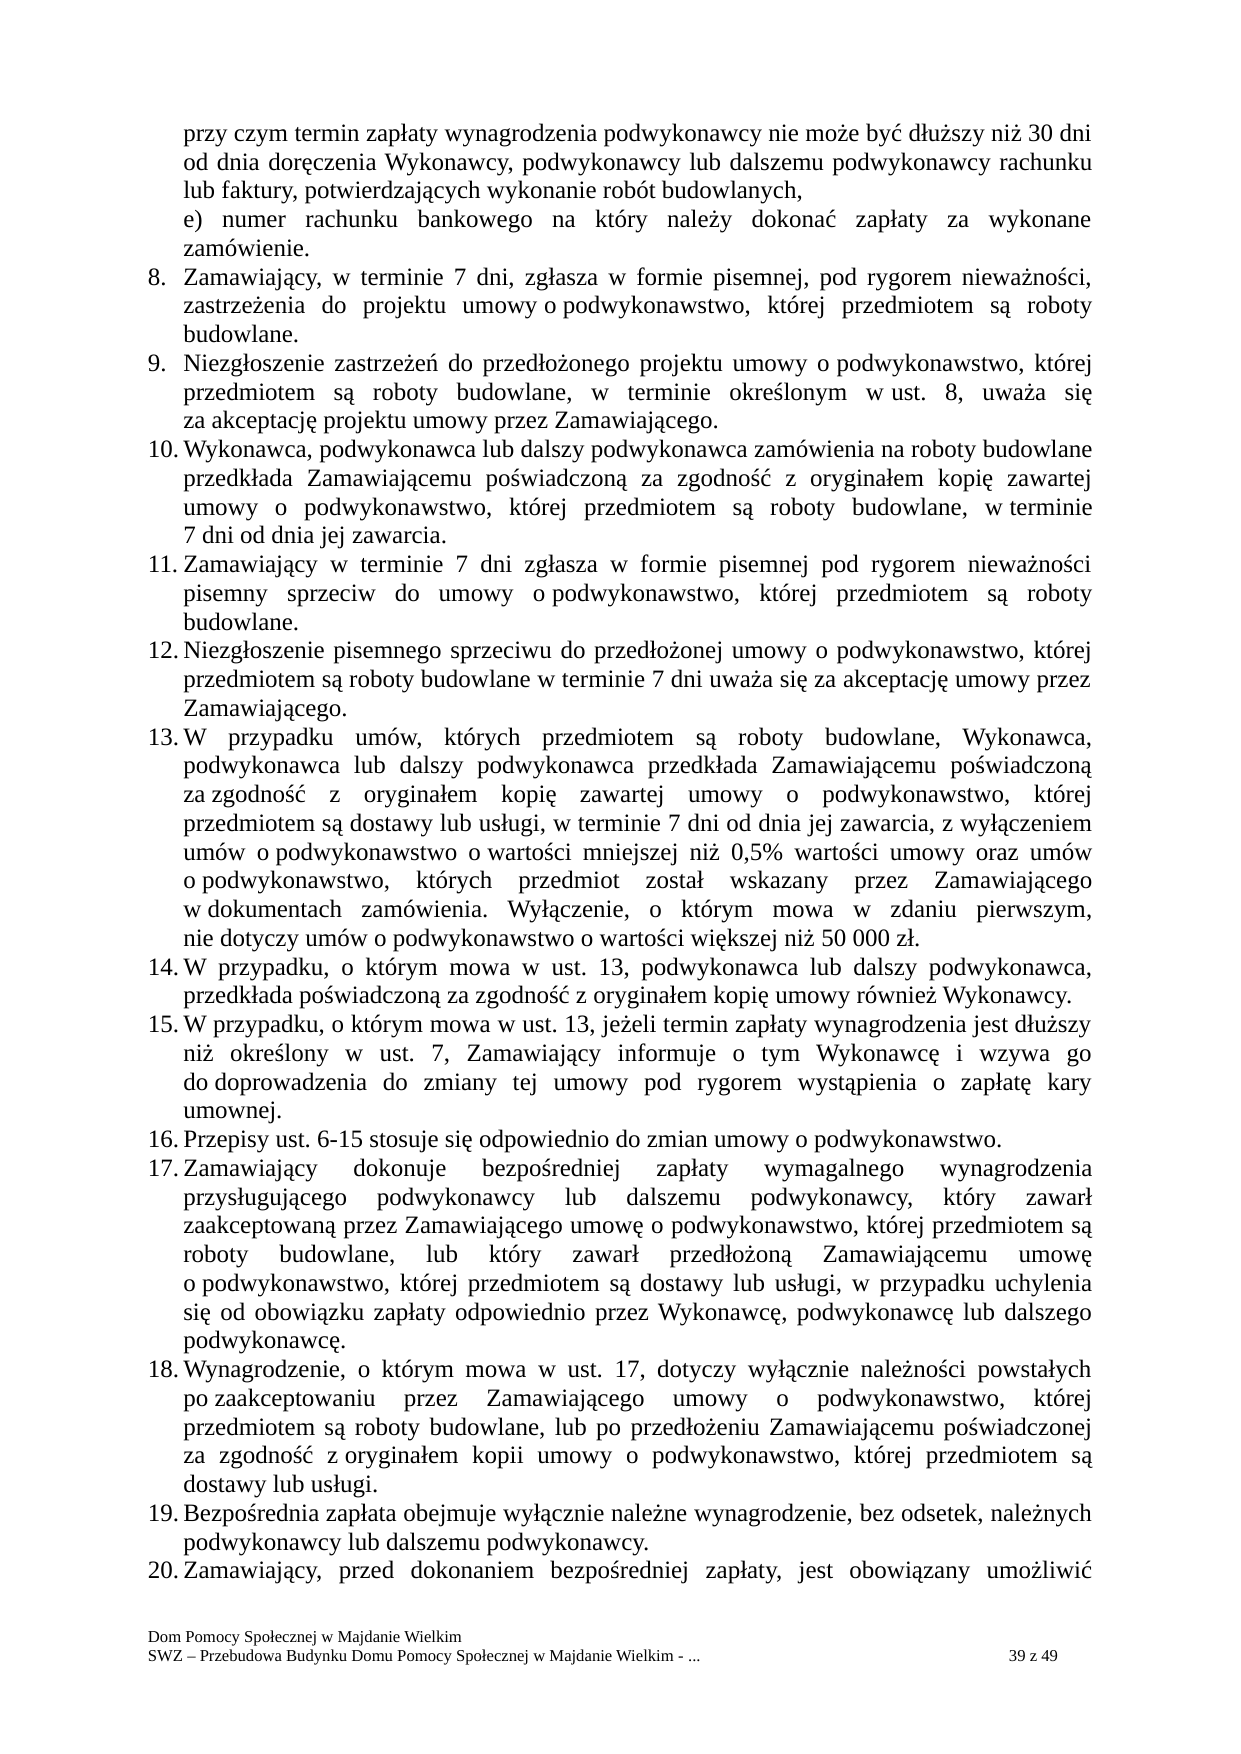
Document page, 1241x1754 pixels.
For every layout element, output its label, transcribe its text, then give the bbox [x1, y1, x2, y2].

list Zamawiający dokonuje bezpośredniej zapłaty wymagalnego wynagrodzenia przysługującego podwykonawcy lub dalszemu podwykonawcy, który zawarł zaakceptowaną przez Zamawiającego umowę o podwykonawstwo, której przedmiotem są roboty budowlane, lub który zawarł przedłożoną Zamawiającemu umowę o podwykonawstwo, której przedmiotem są dostawy lub usługi, w przypadku uchylenia się od obowiązku zapłaty odpowiednio przez Wykonawcę, podwykonawcę lub dalszego podwykonawcę. [148, 1153, 1093, 1354]
list W przypadku umów, których przedmiotem są roboty budowlane, Wykonawca, podwykonawca lub dalszy podwykonawca przedkłada Zamawiającemu poświadczoną za zgodność z oryginałem kopię zawartej umowy o podwykonawstwo, której przedmiotem są dostawy lub usługi, w terminie 7 dni od dnia jej zawarcia, z wyłączeniem umów o podwykonawstwo o wartości mniejszej niż 0,5% wartości umowy oraz umów o podwykonawstwo, których przedmiot został wskazany przez Zamawiającego w dokumentach zamówienia. Wyłączenie, o którym mowa w zdaniu pierwszym, nie dotyczy umów o podwykonawstwo o wartości większej niż 50 000 zł. [148, 722, 1093, 952]
list W przypadku, o którym mowa w ust. 13, jeżeli termin zapłaty wynagrodzenia jest dłuższy niż określony w ust. 7, Zamawiający informuje o tym Wykonawcę i wzywa go do doprowadzenia do zmiany tej umowy pod rygorem wystąpienia o zapłatę kary umownej. [148, 1009, 1093, 1124]
list Wynagrodzenie, o którym mowa w ust. 17, dotyczy wyłącznie należności powstałych po zaakceptowaniu przez Zamawiającego umowy o podwykonawstwo, której przedmiotem są roboty budowlane, lub po przedłożeniu Zamawiającemu poświadczonej za zgodność z oryginałem kopii umowy o podwykonawstwo, której przedmiotem są dostawy lub usługi. [148, 1354, 1093, 1498]
list W przypadku, o którym mowa w ust. 13, podwykonawca lub dalszy podwykonawca, przedkłada poświadczoną za zgodność z oryginałem kopię umowy również Wykonawcy. [148, 952, 1093, 1009]
list Zamawiający w terminie 7 dni zgłasza w formie pisemnej pod rygorem nieważności pisemny sprzeciw do umowy o podwykonawstwo, której przedmiotem są roboty budowlane. [148, 549, 1093, 636]
list Przepisy ust. 6-15 stosuje się odpowiednio do zmian umowy o podwykonawstwo. [148, 1124, 1093, 1153]
list Niezgłoszenie zastrzeżeń do przedłożonego projektu umowy o podwykonawstwo, której przedmiotem są roboty budowlane, w terminie określonym w ust. 8, uważa się za akceptację projektu umowy przez Zamawiającego. [148, 348, 1093, 434]
list Zamawiający, przed dokonaniem bezpośredniej zapłaty, jest obowiązany umożliwić [148, 1556, 1093, 1584]
list przy czym termin zapłaty wynagrodzenia podwykonawcy nie może być dłuższy niż 30 dni od dnia doręczenia Wykonawcy, podwykonawcy lub dalszemu podwykonawcy rachunku lub faktury, potwierdzających wykonanie robót budowlanych, [148, 118, 1093, 204]
list Zamawiający, w terminie 7 dni, zgłasza w formie pisemnej, pod rygorem nieważności, zastrzeżenia do projektu umowy o podwykonawstwo, której przedmiotem są roboty budowlane. [148, 262, 1093, 348]
list Bezpośrednia zapłata obejmuje wyłącznie należne wynagrodzenie, bez odsetek, należnych podwykonawcy lub dalszemu podwykonawcy. [148, 1498, 1093, 1556]
list Wykonawca, podwykonawca lub dalszy podwykonawca zamówienia na roboty budowlane przedkłada Zamawiającemu poświadczoną za zgodność z oryginałem kopię zawartej umowy o podwykonawstwo, której przedmiotem są roboty budowlane, w terminie 7 dni od dnia jej zawarcia. [148, 434, 1093, 549]
list Niezgłoszenie pisemnego sprzeciwu do przedłożonej umowy o podwykonawstwo, której przedmiotem są roboty budowlane w terminie 7 dni uważa się za akceptację umowy przez Zamawiającego. [148, 636, 1093, 722]
list e) numer rachunku bankowego na który należy dokonać zapłaty za wykonane zamówienie. [148, 204, 1093, 262]
